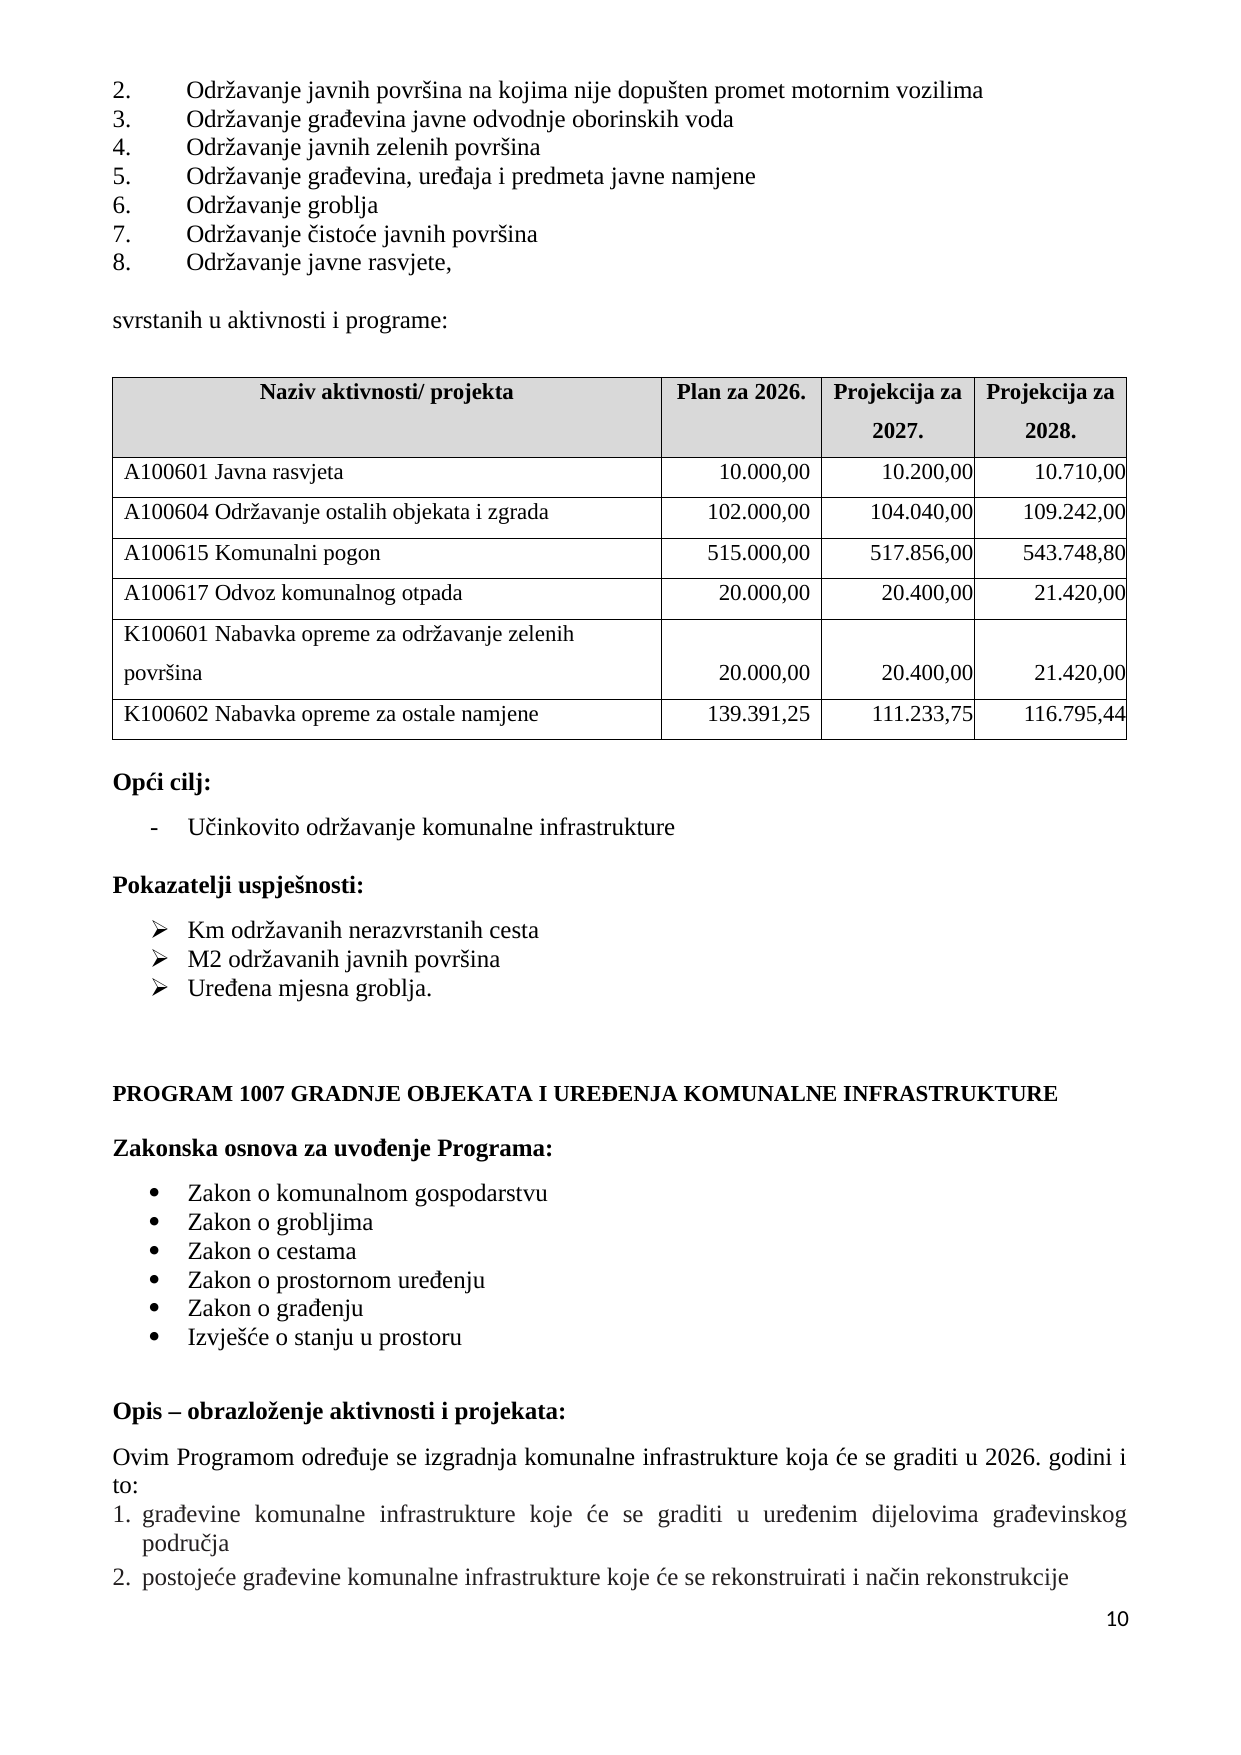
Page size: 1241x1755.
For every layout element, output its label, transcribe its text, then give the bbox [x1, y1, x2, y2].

table_cell 109.242,00 [975, 498, 1126, 538]
list Km održavanih nerazvrstanih cesta [150, 915, 1128, 944]
text PROGRAM 1007 GRADNJE OBJEKATA I UREĐENJA KOMUNALNE INFRASTRUKTURE [112, 1080, 1128, 1107]
table_cell 10.710,00 [975, 458, 1126, 497]
list Zakon o građenju [150, 1293, 1128, 1322]
text svrstanih u aktivnosti i programe: [112, 305, 1128, 334]
text 7. Održavanje čistoće javnih površina [112, 219, 1128, 247]
text 2. Održavanje javnih površina na kojima nije dopušten promet motornim vozilima [112, 75, 1128, 104]
table_cell 10.200,00 [822, 458, 974, 497]
table_cell 20.000,00 [662, 620, 821, 699]
table_cell A100615 Komunalni pogon [113, 539, 661, 578]
table_cell K100601 Nabavka opreme za održavanje zelenih površina [113, 620, 661, 699]
text Opći cilj: [112, 767, 1128, 796]
table_cell A100601 Javna rasvjeta [113, 458, 661, 497]
text 4. Održavanje javnih zelenih površina [112, 132, 1128, 161]
list Zakon o cestama [150, 1236, 1128, 1265]
table_cell 104.040,00 [822, 498, 974, 538]
text 3. Održavanje građevina javne odvodnje oborinskih voda [112, 104, 1128, 132]
text Ovim Programom određuje se izgradnja komunalne infrastrukture koja će se graditi u 2026. godini i to: [112, 1442, 1128, 1499]
table_header Plan za 2026. [662, 378, 821, 457]
text Opis – obrazloženje aktivnosti i projekata: [112, 1396, 1128, 1425]
list Uređena mjesna groblja. [150, 973, 1128, 1001]
table_cell 10.000,00 [662, 458, 821, 497]
list Učinkovito održavanje komunalne infrastrukture [150, 812, 1128, 841]
list Zakon o grobljima [150, 1207, 1128, 1236]
table_cell 20.400,00 [822, 579, 974, 619]
text Zakonska osnova za uvođenje Programa: [112, 1133, 1128, 1162]
text 6. Održavanje groblja [112, 190, 1128, 219]
list Zakon o komunalnom gospodarstvu [150, 1178, 1128, 1207]
table_cell 20.400,00 [822, 620, 974, 699]
table_cell A100604 Održavanje ostalih objekata i zgrada [113, 498, 661, 538]
list građevine komunalne infrastrukture koje će se graditi u uređenim dijelovima građevinskog područja [112, 1499, 1128, 1557]
text 5. Održavanje građevina, uređaja i predmeta javne namjene [112, 161, 1128, 190]
table_cell 543.748,80 [975, 539, 1126, 578]
list Izvješće o stanju u prostoru [150, 1322, 1128, 1351]
table_cell 515.000,00 [662, 539, 821, 578]
table_cell 20.000,00 [662, 579, 821, 619]
table_header Projekcija za 2027. [822, 378, 974, 457]
table_cell 139.391,25 [662, 700, 821, 739]
table_header Naziv aktivnosti/ projekta [113, 378, 661, 457]
list postojeće građevine komunalne infrastrukture koje će se rekonstruirati i način rekonstrukcije [112, 1562, 1128, 1591]
list M2 održavanih javnih površina [150, 944, 1128, 973]
table_cell 102.000,00 [662, 498, 821, 538]
text Pokazatelji uspješnosti: [112, 870, 1128, 898]
table_header Projekcija za 2028. [975, 378, 1126, 457]
table_cell 21.420,00 [975, 620, 1126, 699]
table_cell A100617 Odvoz komunalnog otpada [113, 579, 661, 619]
table_cell K100602 Nabavka opreme za ostale namjene [113, 700, 661, 739]
text 8. Održavanje javne rasvjete, [112, 247, 1128, 276]
table_cell 116.795,44 [975, 700, 1126, 739]
table_cell 111.233,75 [822, 700, 974, 739]
list Zakon o prostornom uređenju [150, 1265, 1128, 1293]
table_cell 517.856,00 [822, 539, 974, 578]
table_cell 21.420,00 [975, 579, 1126, 619]
